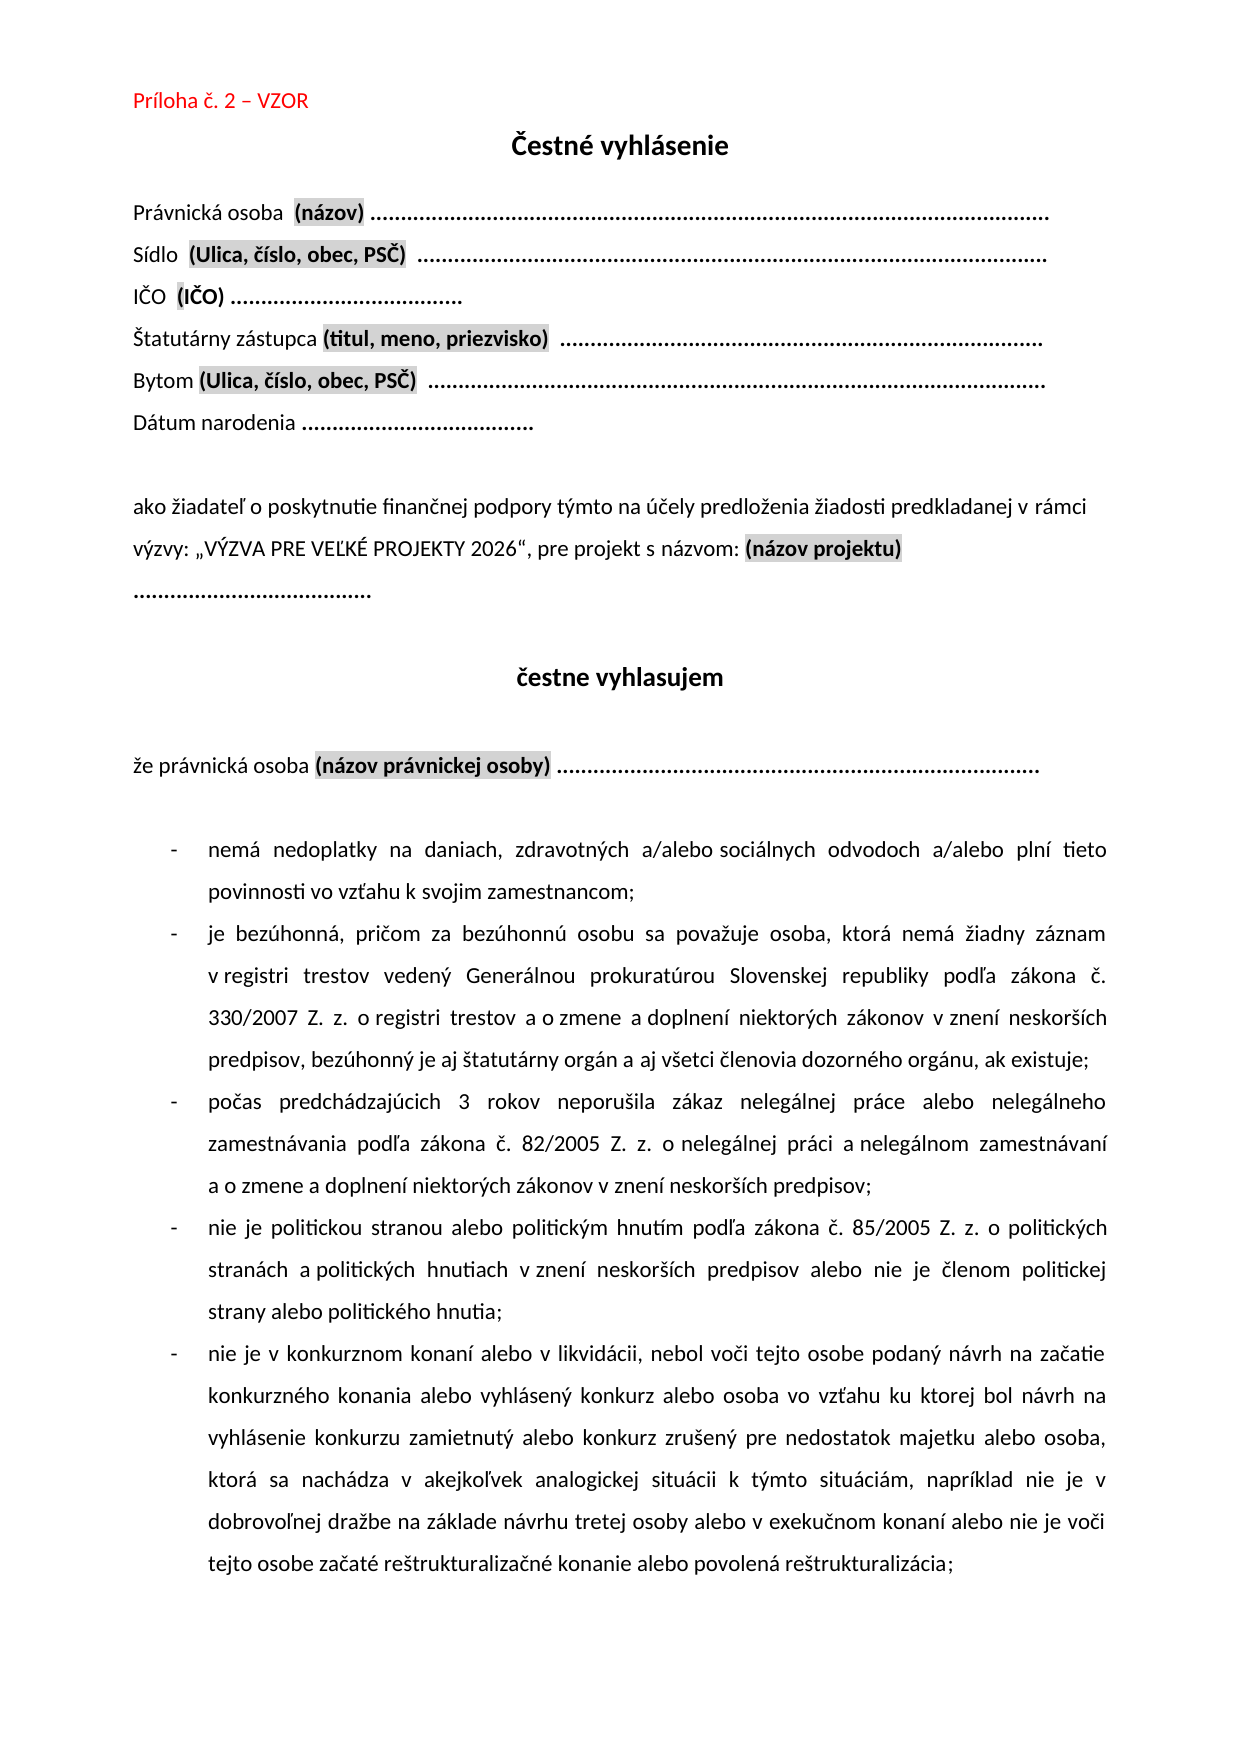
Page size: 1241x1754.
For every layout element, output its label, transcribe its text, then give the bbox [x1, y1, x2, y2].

text Príloha č. 2 – VZOR [133, 86, 1107, 114]
list je bezúhonná, pričom za bezúhonnú osobu sa považuje osoba, ktorá nemá žiadny záznam v registri trestov vedený Generálnou prokuratúrou Slovenskej republiky podľa zákona č. 330/2007 Z. z. o registri trestov a o zmene a doplnení niektorých zákonov v znení neskorších predpisov, bezúhonný je aj štatutárny orgán a aj všetci členovia dozorného orgánu, ak existuje; [170, 919, 1107, 1073]
list nie je v konkurznom konaní alebo v likvidácii, nebol voči tejto osobe podaný návrh na začatie konkurzného konania alebo vyhlásený konkurz alebo osoba vo vzťahu ku ktorej bol návrh na vyhlásenie konkurzu zamietnutý alebo konkurz zrušený pre nedostatok majetku alebo osoba, ktorá sa nachádza v akejkoľvek analogickej situácii k týmto situáciám, napríklad nie je v dobrovoľnej dražbe na základe návrhu tretej osoby alebo v exekučnom konaní alebo nie je voči tejto osobe začaté reštrukturalizačné konanie alebo povolená reštrukturalizácia; [170, 1339, 1107, 1577]
list počas predchádzajúcich 3 rokov neporušila zákaz nelegálnej práce alebo nelegálneho zamestnávania podľa zákona č. 82/2005 Z. z. o nelegálnej práci a nelegálnom zamestnávaní a o zmene a doplnení niektorých zákonov v znení neskorších predpisov; [170, 1087, 1107, 1199]
text že právnická osoba (názov právnickej osoby) ............................................................................... [133, 751, 1107, 779]
text Štatutárny zástupca (titul, meno, priezvisko) ............................................................................... [133, 324, 1107, 352]
text Sídlo (Ulica, číslo, obec, PSČ) ....................................................................................................... [133, 240, 1107, 268]
list nie je politickou stranou alebo politickým hnutím podľa zákona č. 85/2005 Z. z. o politických stranách a politických hnutiach v znení neskorších predpisov alebo nie je členom politickej strany alebo politického hnutia; [170, 1213, 1107, 1325]
text Čestné vyhlásenie [133, 127, 1107, 162]
text čestne vyhlasujem [133, 660, 1107, 693]
text Bytom (Ulica, číslo, obec, PSČ) ..................................................................................................... [133, 366, 1107, 394]
text Právnická osoba (názov) ............................................................................................................... [133, 198, 1107, 226]
list nemá nedoplatky na daniach, zdravotných a/alebo sociálnych odvodoch a/alebo plní tieto povinnosti vo vzťahu k svojim zamestnancom; [170, 835, 1107, 905]
text Dátum narodenia ...................................... [133, 408, 1107, 436]
text IČO (IČO) ...................................... [133, 282, 1107, 310]
text ako žiadateľ o poskytnutie finančnej podpory týmto na účely predloženia žiadosti predkladanej v rámci výzvy: „VÝZVA PRE VEĽKÉ PROJEKTY 2026“, pre projekt s názvom: (názov projektu) ....................................... [133, 492, 1107, 604]
